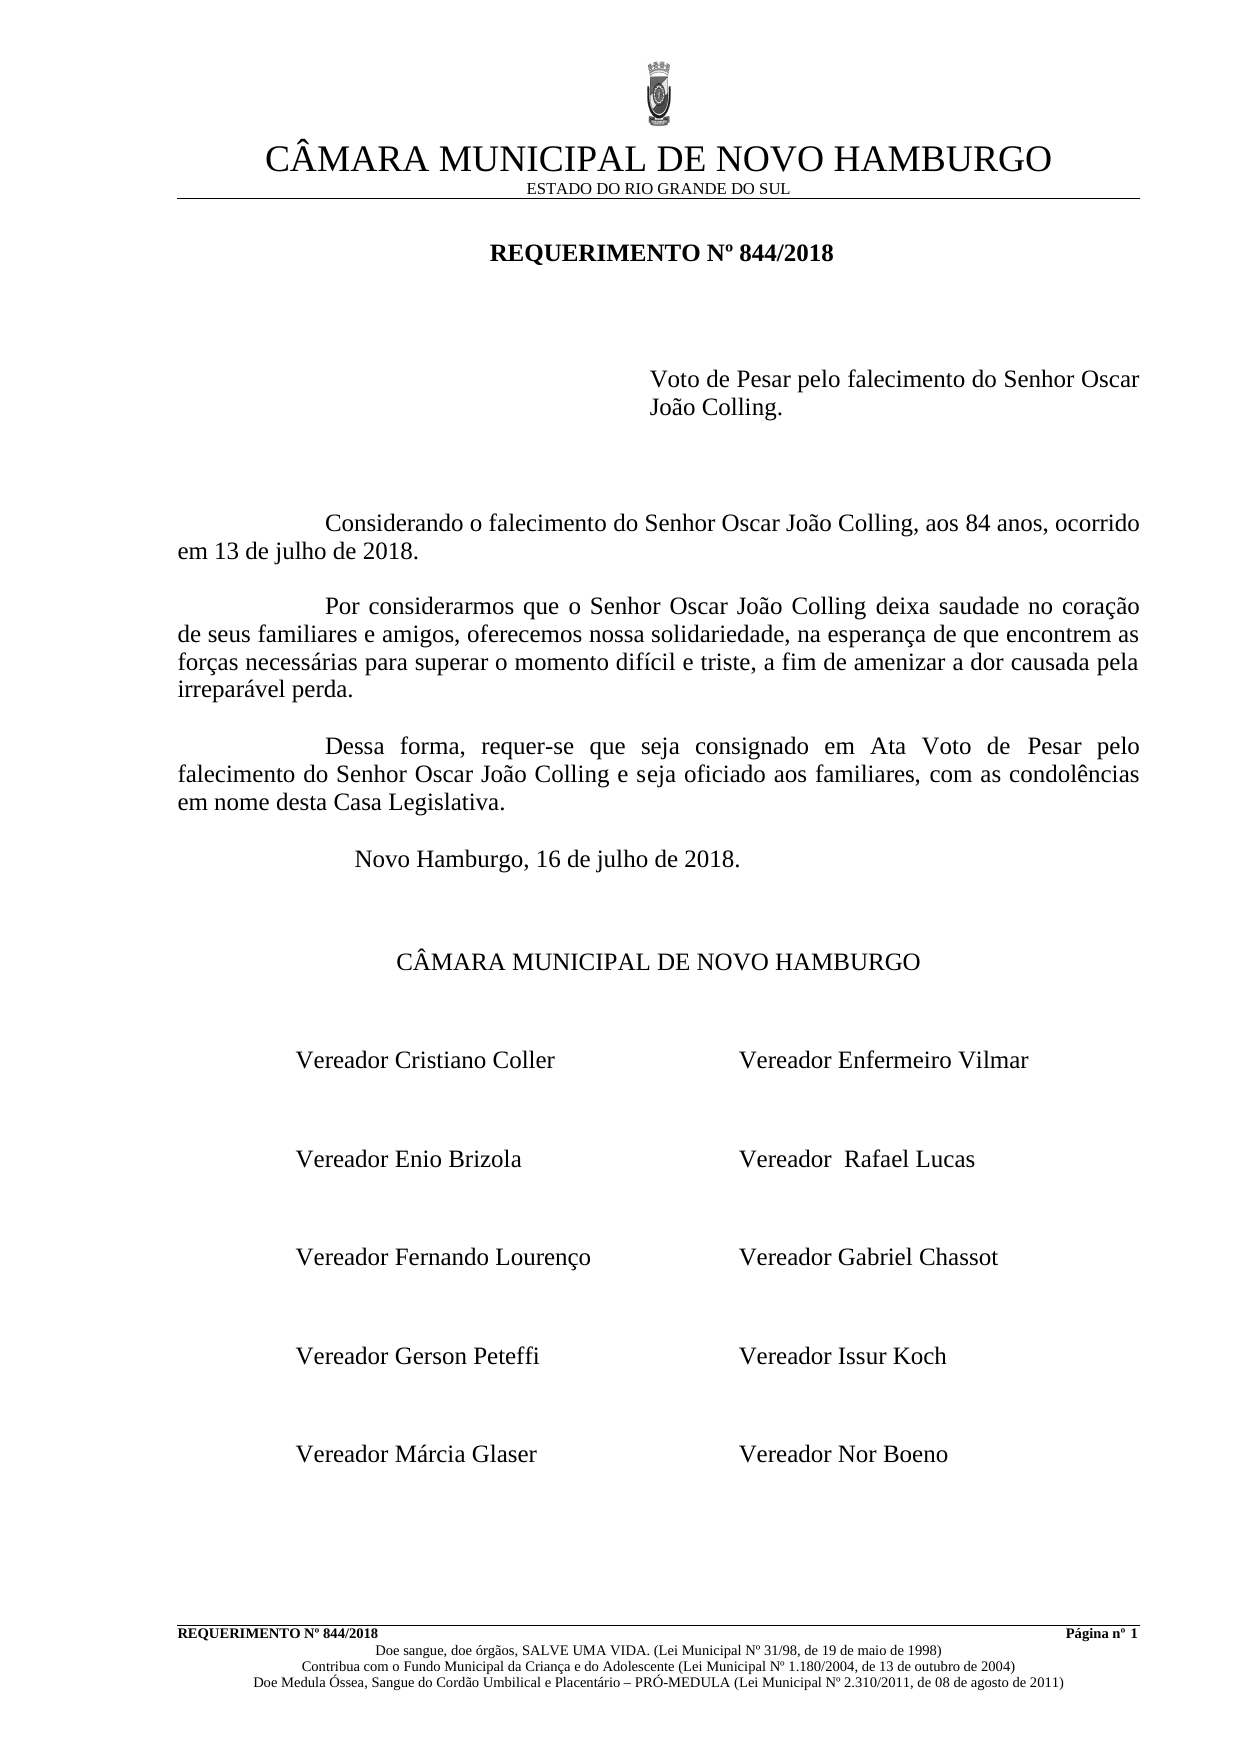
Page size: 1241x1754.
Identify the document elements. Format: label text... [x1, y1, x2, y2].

text Voto de Pesar pelo falecimento do Senhor Oscar João Colling. [649, 365, 1140, 421]
text Vereador Enio Brizola Vereador Rafael Lucas [295, 1145, 1140, 1172]
text Vereador Fernando Lourenço Vereador Gabriel Chassot [295, 1243, 1140, 1271]
text Considerando o falecimento do Senhor Oscar João Colling, aos 84 anos, ocorrido em 13 de julho de 2018. [177, 509, 1140, 565]
title REQUERIMENTO Nº 844/2018 [177, 239, 1140, 266]
text Vereador Márcia Glaser Vereador Nor Boeno [295, 1440, 1140, 1468]
text Vereador Cristiano Coller Vereador Enfermeiro Vilmar [295, 1046, 1140, 1074]
text Novo Hamburgo, 16 de julho de 2018. [177, 845, 1140, 873]
text Vereador Gerson Peteffi Vereador Issur Koch [295, 1342, 1140, 1369]
text CÂMARA MUNICIPAL DE NOVO HAMBURGO [177, 948, 1140, 975]
text Por considerarmos que o Senhor Oscar João Colling deixa saudade no coração de seus familiares e amigos, oferecemos nossa solidariedade, na esperança de que encontrem as forças necessárias para superar o momento difícil e triste, a fim de amenizar a dor causada pela irreparável perda. [177, 592, 1140, 703]
text Dessa forma, requer-se que seja consignado em Ata Voto de Pesar pelo falecimento do Senhor Oscar João Colling e seja oficiado aos familiares, com as condolências em nome desta Casa Legislativa. [177, 732, 1140, 816]
